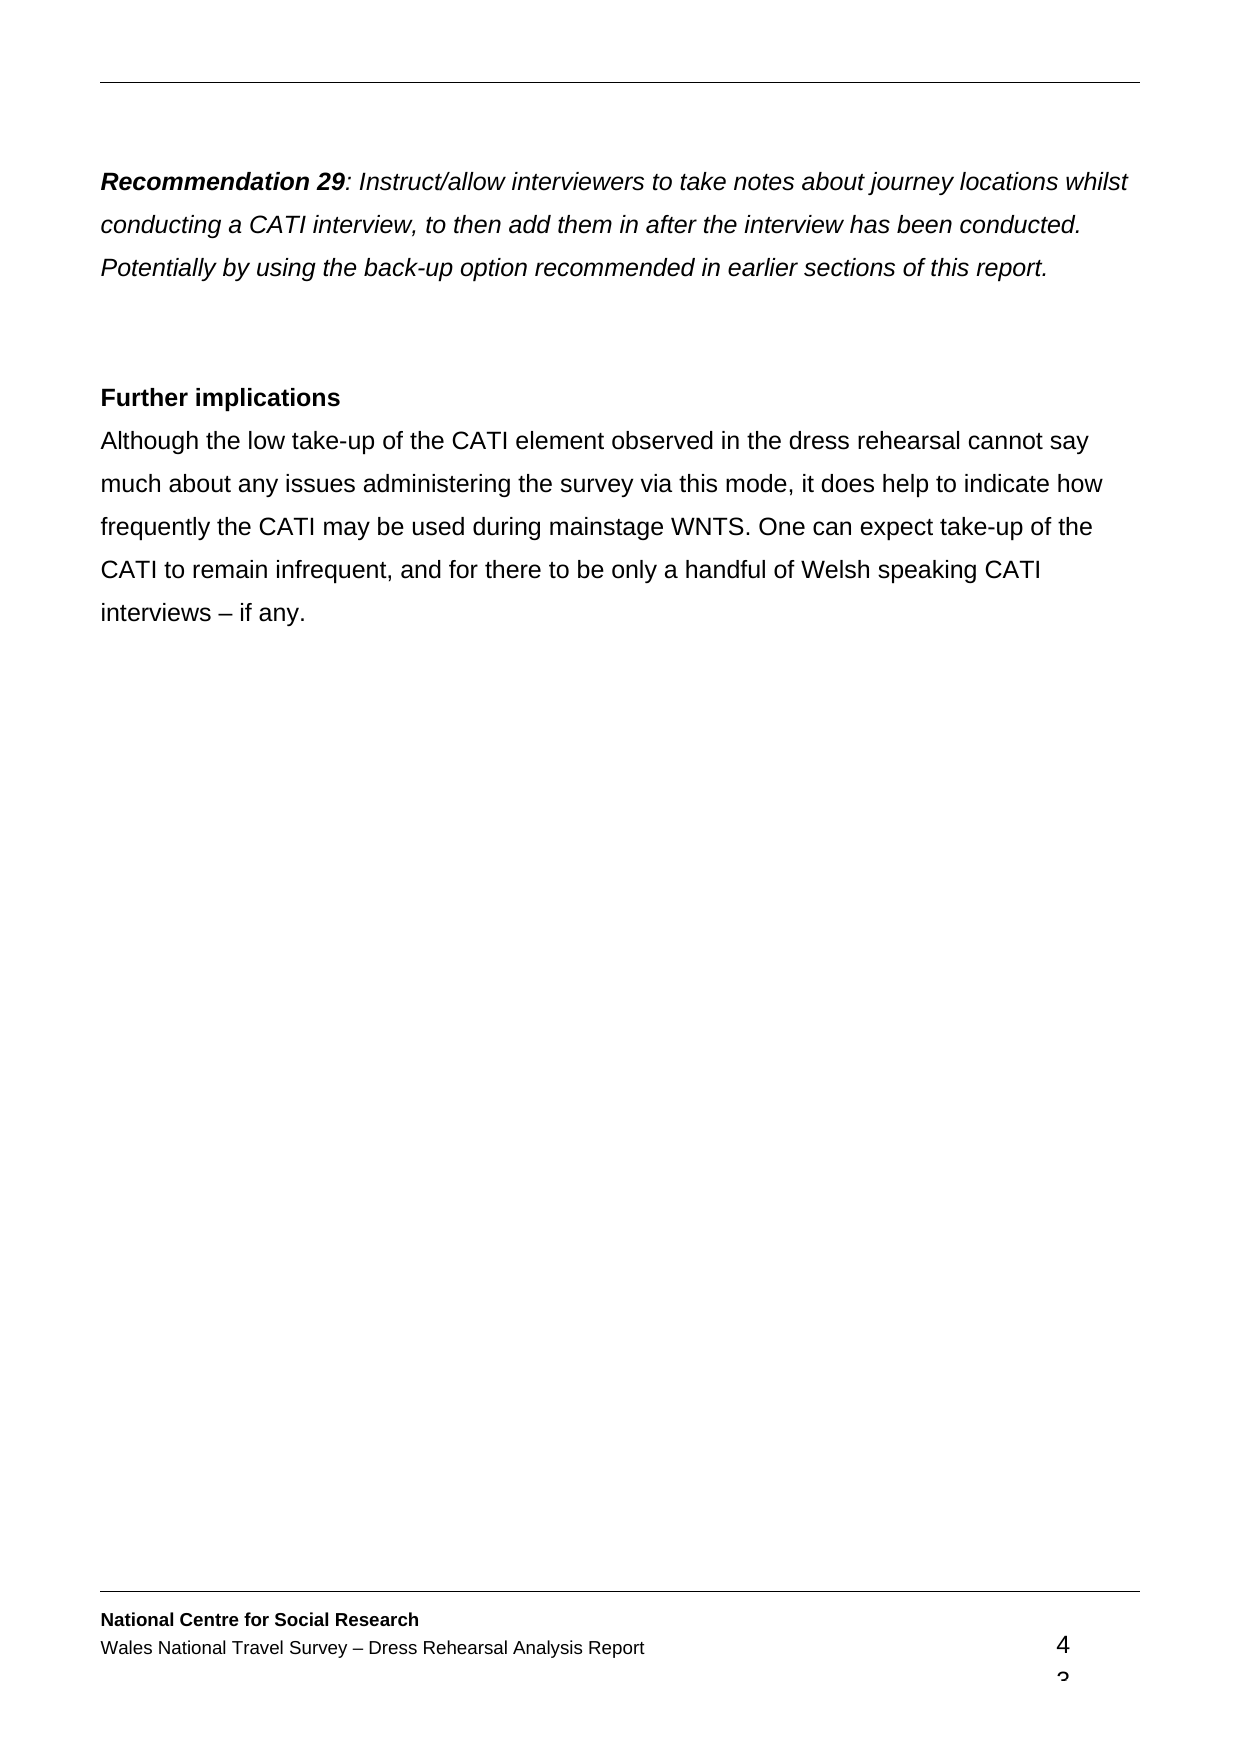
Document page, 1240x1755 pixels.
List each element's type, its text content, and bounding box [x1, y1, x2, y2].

text Although the low take-up of the CATI element observed in the dress rehearsal cannot say much about any issues administering the survey via this mode, it does help to indicate how frequently the CATI may be used during mainstage WNTS. One can expect take-up of the CATI to remain infrequent, and for there to be only a handful of Welsh speaking CATI interviews – if any. [100, 426, 1139, 627]
text Recommendation 29: Instruct/allow interviewers to take notes about journey locations whilst conducting a CATI interview, to then add them in after the interview has been conducted. Potentially by using the back-up option recommended in earlier sections of this report. [100, 167, 1139, 282]
subtitle Further implications [100, 383, 1139, 412]
